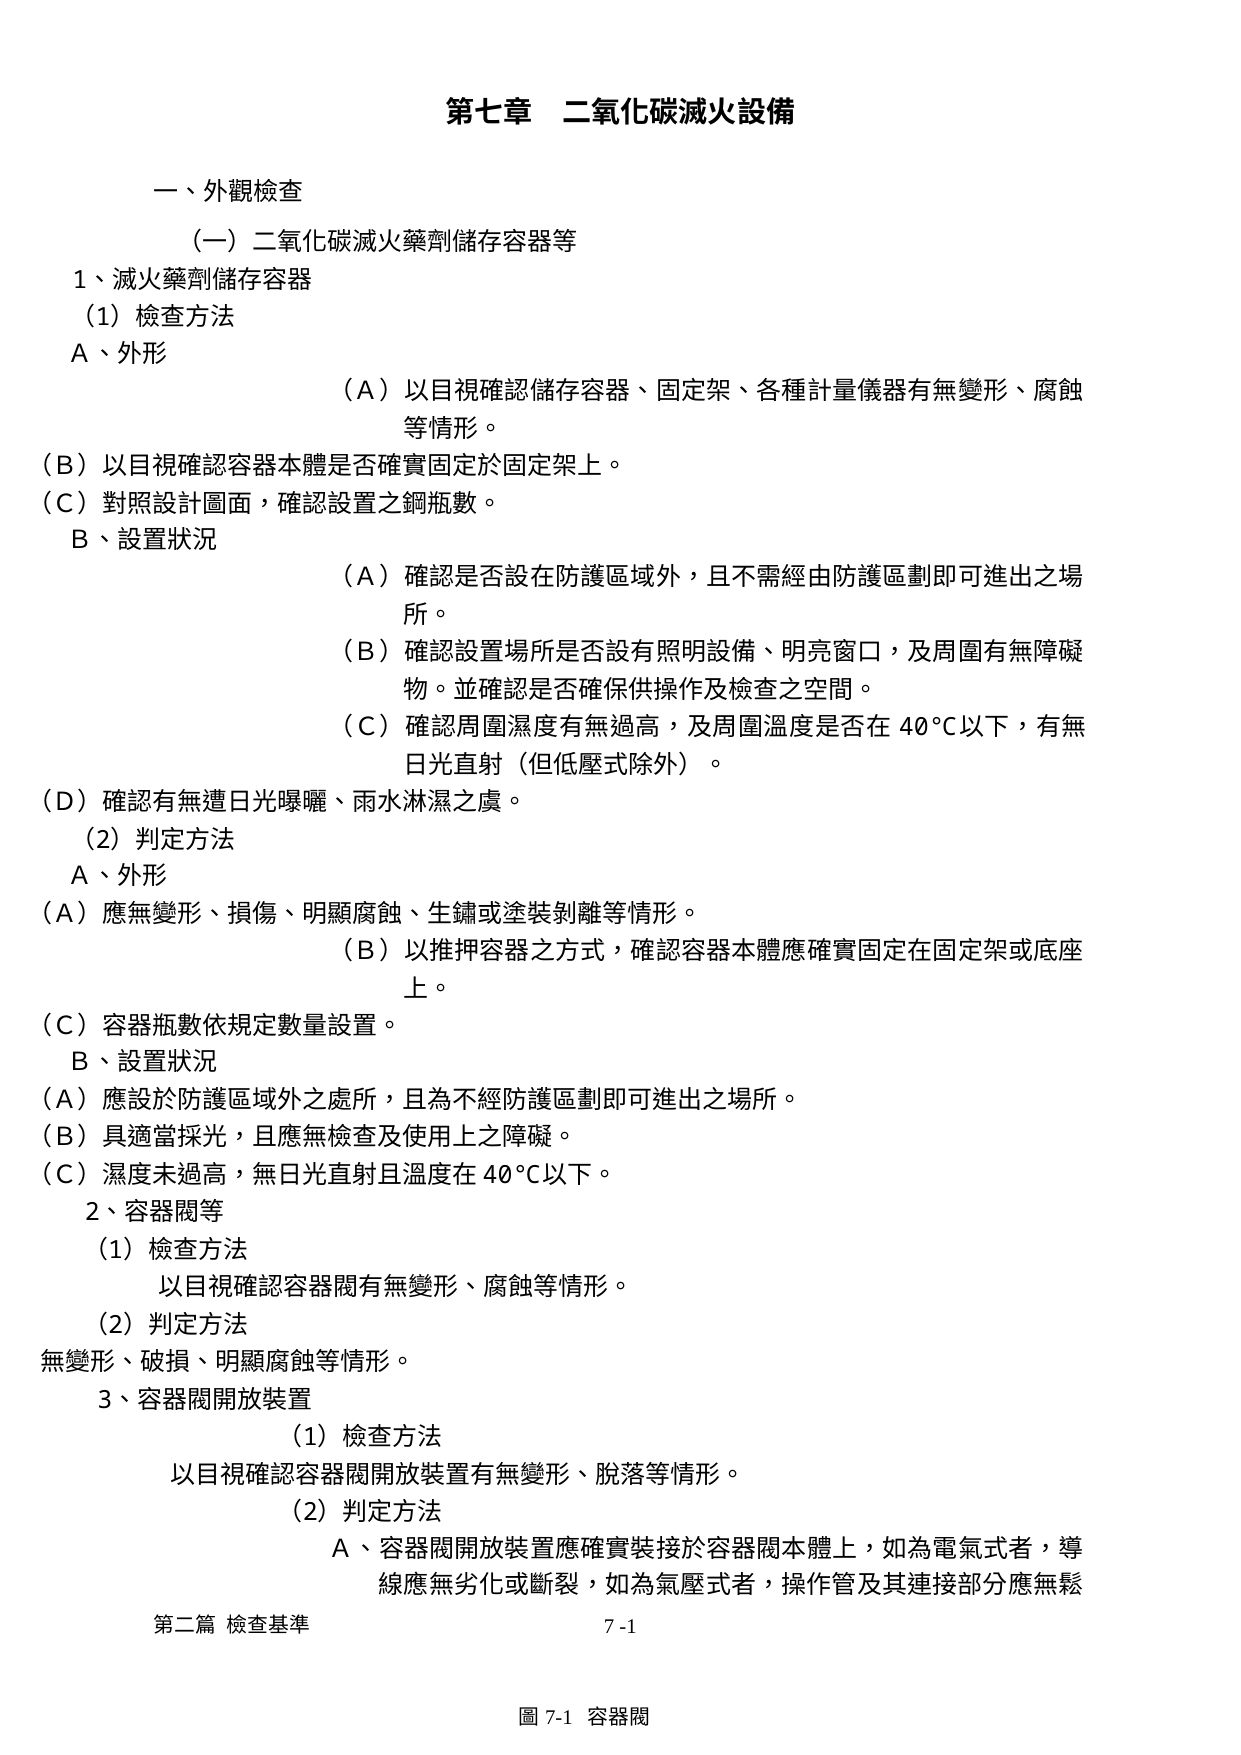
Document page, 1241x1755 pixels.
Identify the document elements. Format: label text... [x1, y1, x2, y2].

text （2）判定方法 [278, 1491, 1087, 1528]
text 一、外觀檢查 [153, 171, 1087, 208]
text Ａ、容器閥開放裝置應確實裝接於容器閥本體上，如為電氣式者，導線應無劣化或斷裂，如為氣壓式者，操作管及其連接部分應無鬆 [328, 1528, 1087, 1601]
text 3、容器閥開放裝置 [97, 1378, 1087, 1416]
text （Ｃ）確認周圍濕度有無過高，及周圍溫度是否在40℃以下，有無日光直射（但低壓式除外）。 [328, 706, 1087, 781]
text Ａ、外形 [67, 856, 1087, 892]
text （Ｃ）容器瓶數依規定數量設置。 [27, 1004, 1087, 1042]
text （Ａ）應設於防護區域外之處所，且為不經防護區劃即可進出之場所。 [27, 1078, 1087, 1116]
text Ａ、外形 [67, 333, 1087, 369]
text （Ｂ）具適當採光，且應無檢查及使用上之障礙。 [27, 1116, 1087, 1153]
text 無變形、破損、明顯腐蝕等情形。 [40, 1341, 1087, 1378]
text （Ｂ）以推押容器之方式，確認容器本體應確實固定在固定架或底座上。 [328, 929, 1087, 1004]
text （Ａ）以目視確認儲存容器、固定架、各種計量儀器有無變形、腐蝕等情形。 [328, 369, 1087, 444]
text （Ａ）確認是否設在防護區域外，且不需經由防護區劃即可進出之場所。 [328, 556, 1087, 631]
text （2）判定方法 [70, 818, 1087, 856]
text （Ｃ）對照設計圖面，確認設置之鋼瓶數。 [27, 482, 1087, 519]
text （一）二氧化碳滅火藥劑儲存容器等 [177, 221, 1087, 258]
text 以目視確認容器閥開放裝置有無變形、脫落等情形。 [153, 1453, 1087, 1491]
text （Ｃ）濕度未過高，無日光直射且溫度在40℃以下。 [27, 1153, 1087, 1191]
text （1）檢查方法 [278, 1416, 1087, 1453]
text 1、滅火藥劑儲存容器 [72, 258, 1087, 296]
text （2）判定方法 [83, 1303, 1087, 1341]
text Ｂ、設置狀況 [67, 519, 1087, 556]
text Ｂ、設置狀況 [67, 1042, 1087, 1078]
text （Ｄ）確認有無遭日光曝曬、雨水淋濕之虞。 [27, 781, 1087, 818]
text 第七章 二氧化碳滅火設備 [153, 89, 1087, 131]
text （Ｂ）確認設置場所是否設有照明設備、明亮窗口，及周圍有無障礙物。並確認是否確保供操作及檢查之空間。 [328, 631, 1087, 706]
text 以目視確認容器閥有無變形、腐蝕等情形。 [153, 1266, 1087, 1303]
text （1）檢查方法 [83, 1228, 1087, 1266]
text 2、容器閥等 [84, 1191, 1087, 1228]
text （Ａ）應無變形、損傷、明顯腐蝕、生鏽或塗裝剝離等情形。 [27, 892, 1087, 929]
text （Ｂ）以目視確認容器本體是否確實固定於固定架上。 [27, 444, 1087, 482]
text （1）檢查方法 [70, 296, 1087, 333]
